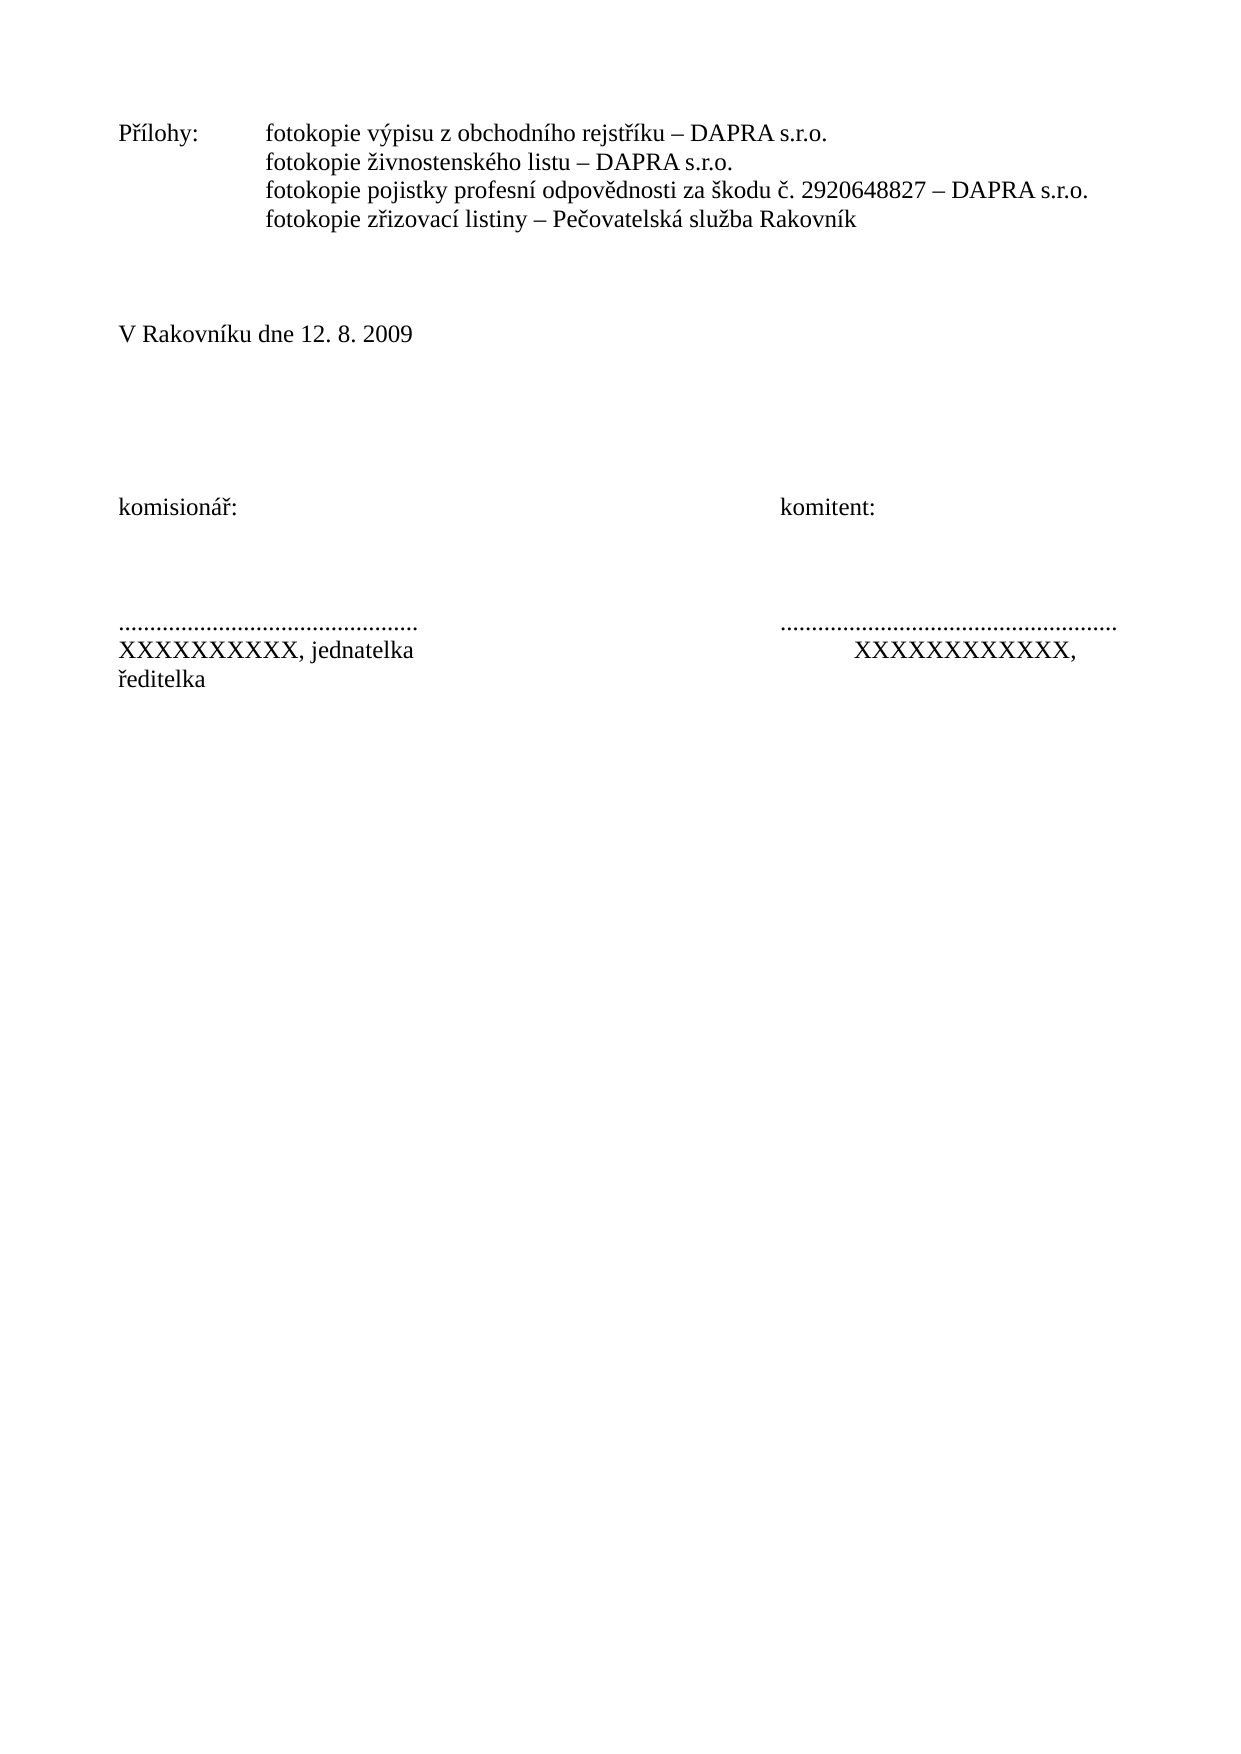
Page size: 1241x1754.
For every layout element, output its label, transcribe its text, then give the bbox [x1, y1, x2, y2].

text fotokopie živnostenského listu – DAPRA s.r.o. [118, 147, 1122, 176]
text Přílohy: fotokopie výpisu z obchodního rejstříku – DAPRA s.r.o. [118, 118, 1122, 147]
text komisionář: komitent: [118, 492, 1122, 521]
text XXXXXXXXXX, jednatelka XXXXXXXXXXXX, ředitelka [118, 636, 1122, 693]
text ................................................ ...................................................... [118, 607, 1122, 636]
text fotokopie pojistky profesní odpovědnosti za škodu č. 2920648827 – DAPRA s.r.o. [118, 176, 1122, 204]
text fotokopie zřizovací listiny – Pečovatelská služba Rakovník [118, 204, 1122, 233]
text V Rakovníku dne 12. 8. 2009 [118, 319, 1122, 348]
